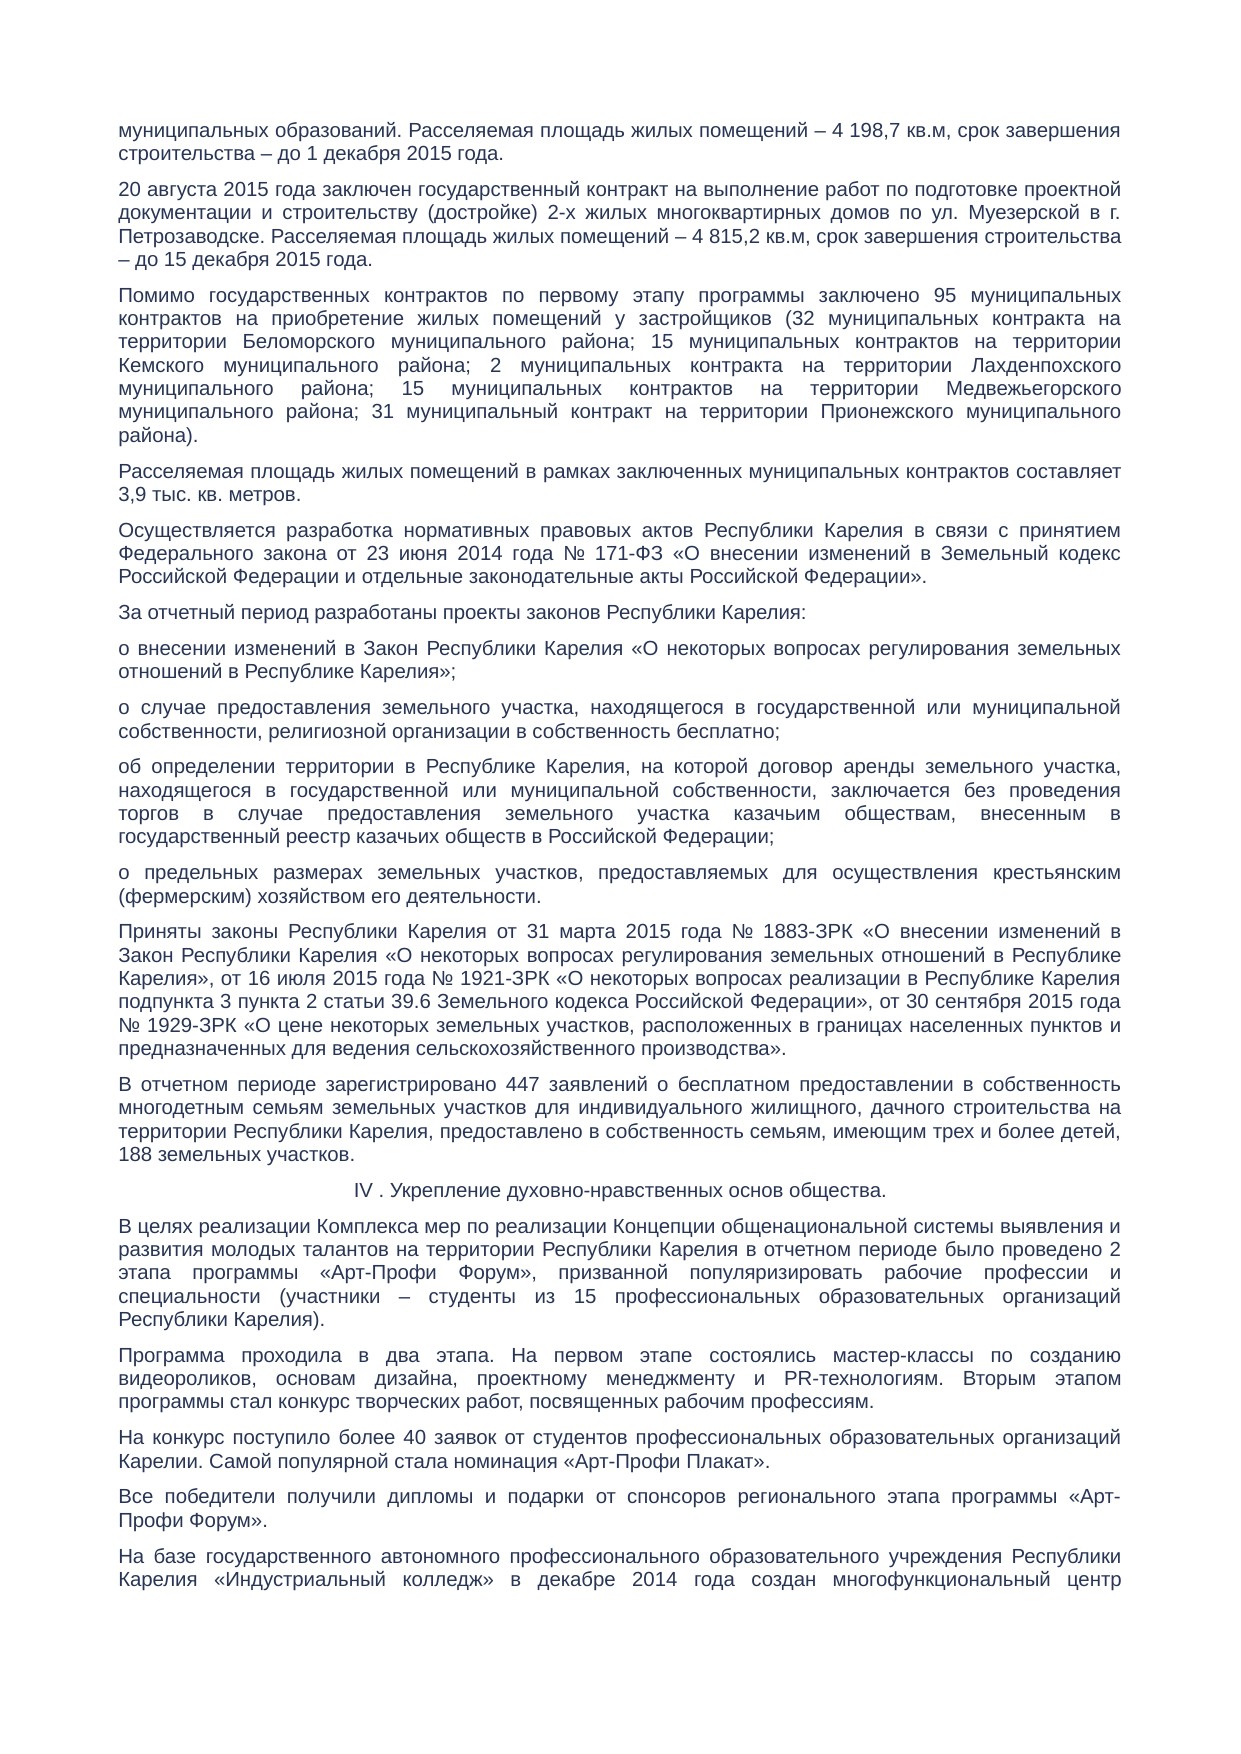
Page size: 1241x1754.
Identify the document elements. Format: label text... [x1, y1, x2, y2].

text За отчетный период разработаны проекты законов Республики Карелия: [118, 601, 1122, 624]
text о предельных размерах земельных участков, предоставляемых для осуществления крестьянским (фермерским) хозяйством его деятельности. [118, 861, 1122, 907]
text На конкурс поступило более 40 заявок от студентов профессиональных образовательных организаций Карелии. Самой популярной стала номинация «Арт-Профи Плакат». [118, 1426, 1122, 1472]
text В целях реализации Комплекса мер по реализации Концепции общенациональной системы выявления и развития молодых талантов на территории Республики Карелия в отчетном периоде было проведено 2 этапа программы «Арт-Профи Форум», призванной популяризировать рабочие профессии и специальности (участники – студенты из 15 профессиональных образовательных организаций Республики Карелия). [118, 1214, 1122, 1331]
text IV . Укрепление духовно-нравственных основ общества. [118, 1178, 1122, 1201]
text Помимо государственных контрактов по первому этапу программы заключено 95 муниципальных контрактов на приобретение жилых помещений у застройщиков (32 муниципальных контракта на территории Беломорского муниципального района; 15 муниципальных контрактов на территории Кемского муниципального района; 2 муниципальных контракта на территории Лахденпохского муниципального района; 15 муниципальных контрактов на территории Медвежьегорского муниципального района; 31 муниципальный контракт на территории Прионежского муниципального района). [118, 283, 1122, 446]
text В отчетном периоде зарегистрировано 447 заявлений о бесплатном предоставлении в собственность многодетным семьям земельных участков для индивидуального жилищного, дачного строительства на территории Республики Карелия, предоставлено в собственность семьям, имеющим трех и более детей, 188 земельных участков. [118, 1072, 1122, 1166]
text муниципальных образований. Расселяемая площадь жилых помещений – 4 198,7 кв.м, срок завершения строительства – до 1 декабря 2015 года. [118, 118, 1122, 165]
text Программа проходила в два этапа. На первом этапе состоялись мастер-классы по созданию видеороликов, основам дизайна, проектному менеджменту и PR-технологиям. Вторым этапом программы стал конкурс творческих работ, посвященных рабочим профессиям. [118, 1343, 1122, 1413]
text 20 августа 2015 года заключен государственный контракт на выполнение работ по подготовке проектной документации и строительству (достройке) 2-х жилых многоквартирных домов по ул. Муезерской в г. Петрозаводске. Расселяемая площадь жилых помещений – 4 815,2 кв.м, срок завершения строительства – до 15 декабря 2015 года. [118, 177, 1122, 271]
text об определении территории в Республике Карелия, на которой договор аренды земельного участка, находящегося в государственной или муниципальной собственности, заключается без проведения торгов в случае предоставления земельного участка казачьим обществам, внесенным в государственный реестр казачьих обществ в Российской Федерации; [118, 755, 1122, 848]
text Приняты законы Республики Карелия от 31 марта 2015 года № 1883-ЗРК «О внесении изменений в Закон Республики Карелия «О некоторых вопросах регулирования земельных отношений в Республике Карелия», от 16 июля 2015 года № 1921-ЗРК «О некоторых вопросах реализации в Республике Карелия подпункта 3 пункта 2 статьи 39.6 Земельного кодекса Российской Федерации», от 30 сентября 2015 года № 1929-ЗРК «О цене некоторых земельных участков, расположенных в границах населенных пунктов и предназначенных для ведения сельскохозяйственного производства». [118, 920, 1122, 1060]
text Все победители получили дипломы и подарки от спонсоров регионального этапа программы «Арт-Профи Форум». [118, 1485, 1122, 1531]
text На базе государственного автономного профессионального образовательного учреждения Республики Карелия «Индустриальный колледж» в декабре 2014 года создан многофункциональный центр [118, 1544, 1122, 1591]
text о случае предоставления земельного участка, находящегося в государственной или муниципальной собственности, религиозной организации в собственность бесплатно; [118, 696, 1122, 742]
text Расселяемая площадь жилых помещений в рамках заключенных муниципальных контрактов составляет 3,9 тыс. кв. метров. [118, 459, 1122, 506]
text о внесении изменений в Закон Республики Карелия «О некоторых вопросах регулирования земельных отношений в Республике Карелия»; [118, 636, 1122, 683]
text Осуществляется разработка нормативных правовых актов Республики Карелия в связи с принятием Федерального закона от 23 июня 2014 года № 171-ФЗ «О внесении изменений в Земельный кодекс Российской Федерации и отдельные законодательные акты Российской Федерации». [118, 518, 1122, 588]
